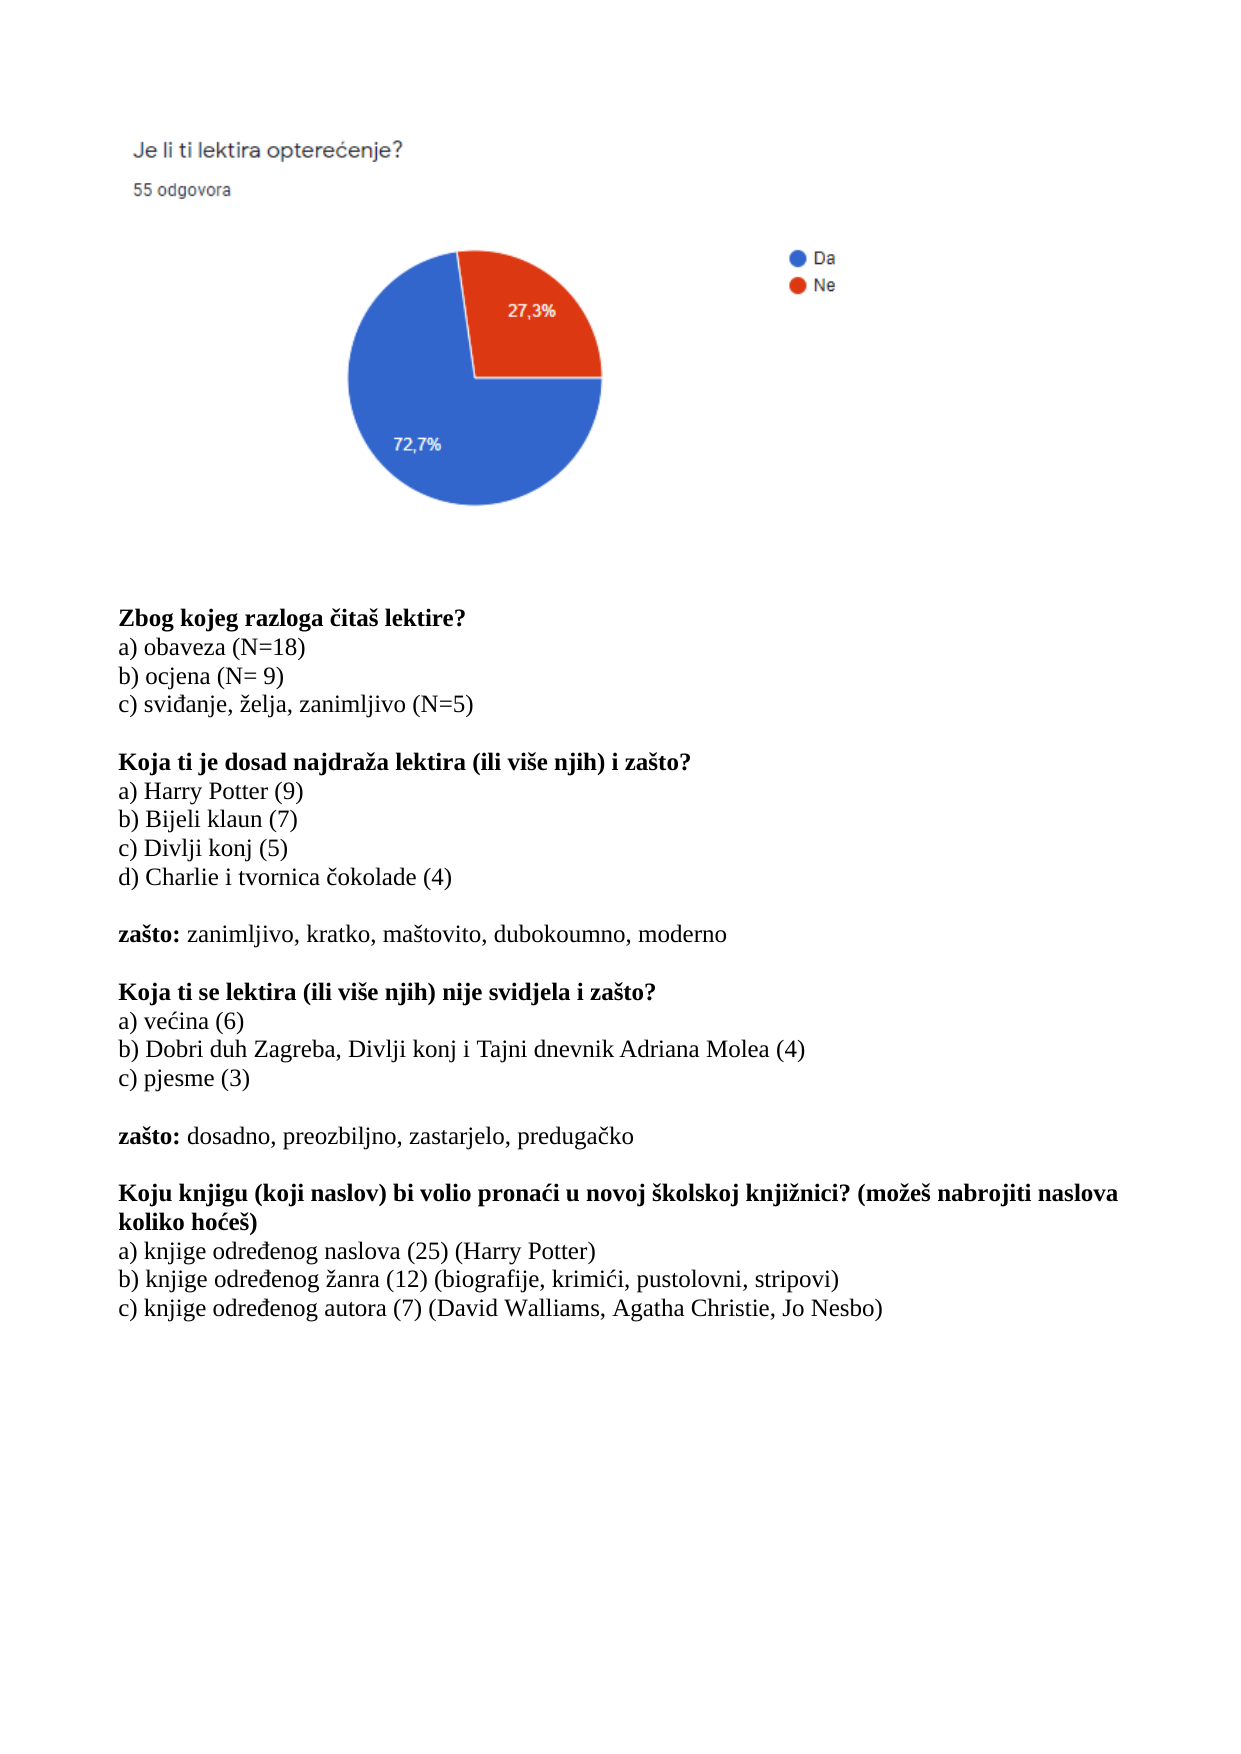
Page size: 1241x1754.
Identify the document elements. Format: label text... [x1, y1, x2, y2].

text a) knjige određenog naslova (25) (Harry Potter) [118, 1236, 1122, 1264]
text Zbog kojeg razloga čitaš lektire? [118, 603, 1122, 632]
text a) obaveza (N=18) [118, 632, 1122, 661]
text b) knjige određenog žanra (12) (biografije, krimići, pustolovni, stripovi) [118, 1264, 1122, 1293]
text b) ocjena (N= 9) [118, 661, 1122, 689]
text c) knjige određenog autora (7) (David Walliams, Agatha Christie, Jo Nesbo) [118, 1293, 1122, 1322]
text Koja ti se lektira (ili više njih) nije svidjela i zašto? [118, 977, 1122, 1006]
text Koja ti je dosad najdraža lektira (ili više njih) i zašto? [118, 747, 1122, 776]
text zašto: dosadno, preozbiljno, zastarjelo, predugačko [118, 1121, 1122, 1149]
text c) pjesme (3) [118, 1063, 1122, 1092]
text a) Harry Potter (9) [118, 776, 1122, 804]
text b) Bijeli klaun (7) [118, 804, 1122, 833]
text a) većina (6) [118, 1006, 1122, 1034]
picture [118, 118, 1107, 546]
text zašto: zanimljivo, kratko, maštovito, dubokoumno, moderno [118, 919, 1122, 948]
text c) Divlji konj (5) [118, 833, 1122, 862]
text c) sviđanje, želja, zanimljivo (N=5) [118, 689, 1122, 718]
text b) Dobri duh Zagreba, Divlji konj i Tajni dnevnik Adriana Molea (4) [118, 1034, 1122, 1063]
text Koju knjigu (koji naslov) bi volio pronaći u novoj školskoj knjižnici? (možeš nabrojiti naslova koliko hoćeš) [118, 1178, 1122, 1236]
text d) Charlie i tvornica čokolade (4) [118, 862, 1122, 891]
